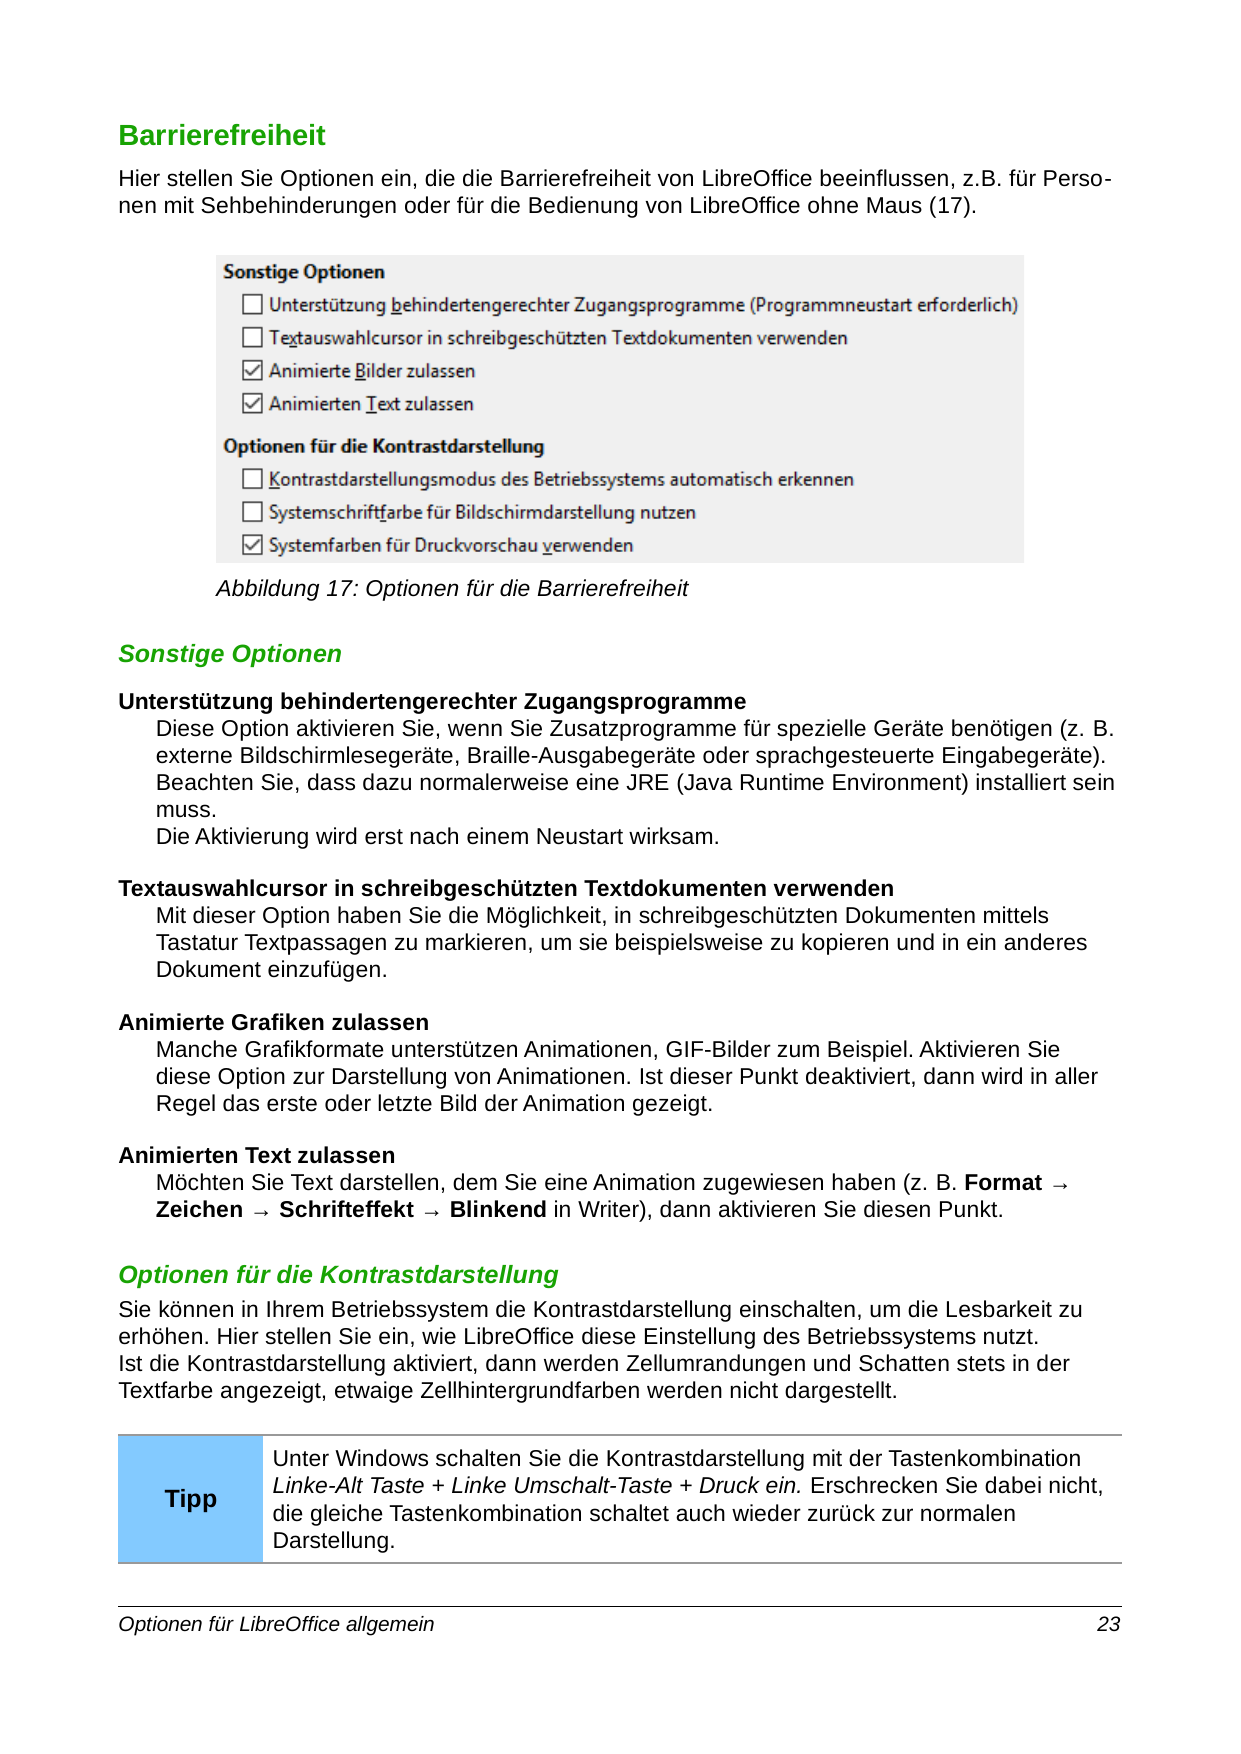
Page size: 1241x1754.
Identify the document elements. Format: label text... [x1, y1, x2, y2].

text Sie können in Ihrem Betriebssystem die Kontrastdarstellung einschalten, um die Lesbarkeit zu erhöhen. Hier stellen Sie ein, wie LibreOffice diese Einstellung des Betriebssystems nutzt. Ist die Kontrastdarstellung aktiviert, dann werden Zellumrandungen und Schatten stets in der Textfarbe angezeigt, etwaige Zellhintergrundfarben werden nicht dargestellt. [118, 1295, 1122, 1404]
list Textauswahlcursor in schreibgeschützten Textdokumenten verwenden [118, 874, 1122, 902]
table_header Tipp [118, 1436, 263, 1562]
table_header Unter Windows schalten Sie die Kontrastdarstellung mit der Tastenkombination Linke-Alt Taste + Linke Umschalt-Taste + Druck ein. Erschrecken Sie dabei nicht, die gleiche Tastenkombination schaltet auch wieder zurück zur normalen Darstellung. [264, 1436, 1122, 1562]
list Animierte Grafiken zulassen [118, 1008, 1122, 1035]
text Abbildung 17: Optionen für die Barrierefreiheit [216, 575, 1024, 602]
subtitle Barrierefreiheit [118, 118, 1122, 152]
subtitle Sonstige Optionen [118, 639, 1122, 668]
list Animierten Text zulassen [118, 1141, 1122, 1168]
text Mit dieser Option haben Sie die Möglichkeit, in schreibgeschützten Dokumenten mittels Tastatur Textpassagen zu markieren, um sie beispielsweise zu kopieren und in ein anderes Dokument einzufügen. [156, 902, 1122, 983]
text Möchten Sie Text darstellen, dem Sie eine Animation zugewiesen haben (z. B. Format → Zeichen → Schrifteffekt → Blinkend in Writer), dann aktivieren Sie diesen Punkt. [156, 1168, 1122, 1222]
picture [216, 255, 1025, 563]
text Hier stellen Sie Optionen ein, die die Barrierefreiheit von LibreOffice beeinflussen, z.B. für Perso­nen mit Sehbehinderungen oder für die Bedienung von LibreOffice ohne Maus (Abbildung 17). [118, 164, 1122, 218]
subtitle Optionen für die Kontrastdarstellung [118, 1260, 1122, 1289]
list Unterstützung behindertengerechter Zugangsprogramme [118, 687, 1122, 714]
text Manche Grafikformate unterstützen Animationen, GIF-Bilder zum Beispiel. Aktivieren Sie diese Option zur Darstellung von Animationen. Ist dieser Punkt deaktiviert, dann wird in aller Regel das erste oder letzte Bild der Animation gezeigt. [156, 1035, 1122, 1116]
text Diese Option aktivieren Sie, wenn Sie Zusatzprogramme für spezielle Geräte benötigen (z. B. externe Bildschirmlesegeräte, Braille-Ausgabegeräte oder sprachgesteuerte Eingabegeräte). Beachten Sie, dass dazu normalerweise eine JRE (Java Runtime Environment) installiert sein muss. Die Aktivierung wird erst nach einem Neustart wirksam. [156, 714, 1122, 849]
